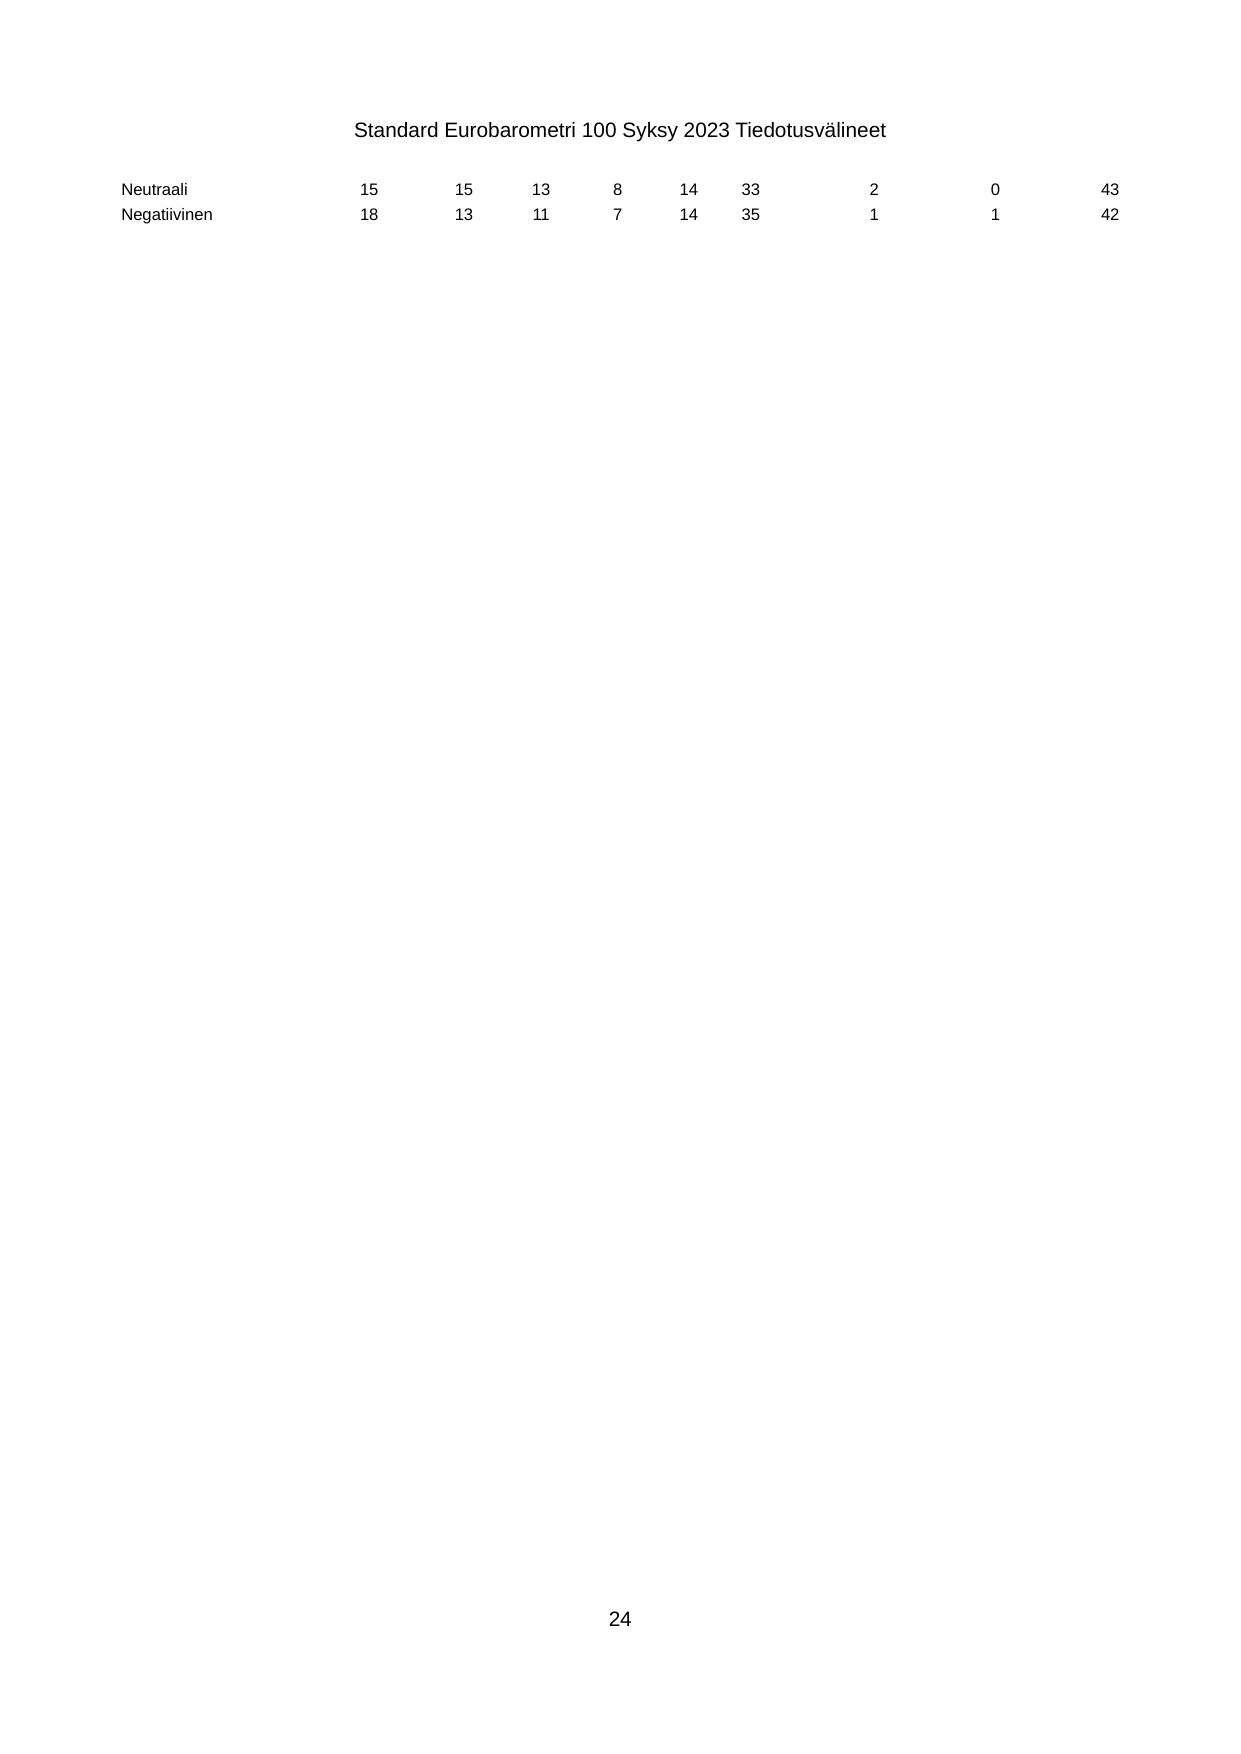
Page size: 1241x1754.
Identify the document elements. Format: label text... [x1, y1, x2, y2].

table_cell 13 [420, 202, 508, 227]
table_cell 11 [508, 202, 574, 227]
table_cell 14 [661, 177, 716, 202]
table_cell 8 [574, 177, 661, 202]
table_cell 1 [785, 202, 963, 227]
table_cell 33 [716, 177, 785, 202]
table_cell 13 [508, 177, 574, 202]
table_cell 42 [1028, 202, 1122, 227]
table_cell 15 [420, 177, 508, 202]
table_cell 18 [319, 202, 420, 227]
table_cell 1 [963, 202, 1027, 227]
table_cell 0 [963, 177, 1027, 202]
table_cell Negatiivinen [118, 202, 318, 227]
table_cell Neutraali [118, 177, 318, 202]
table_cell 14 [661, 202, 716, 227]
table_cell 35 [716, 202, 785, 227]
table_cell 15 [319, 177, 420, 202]
table_cell 43 [1028, 177, 1122, 202]
table_cell 7 [574, 202, 661, 227]
table_cell 2 [785, 177, 963, 202]
